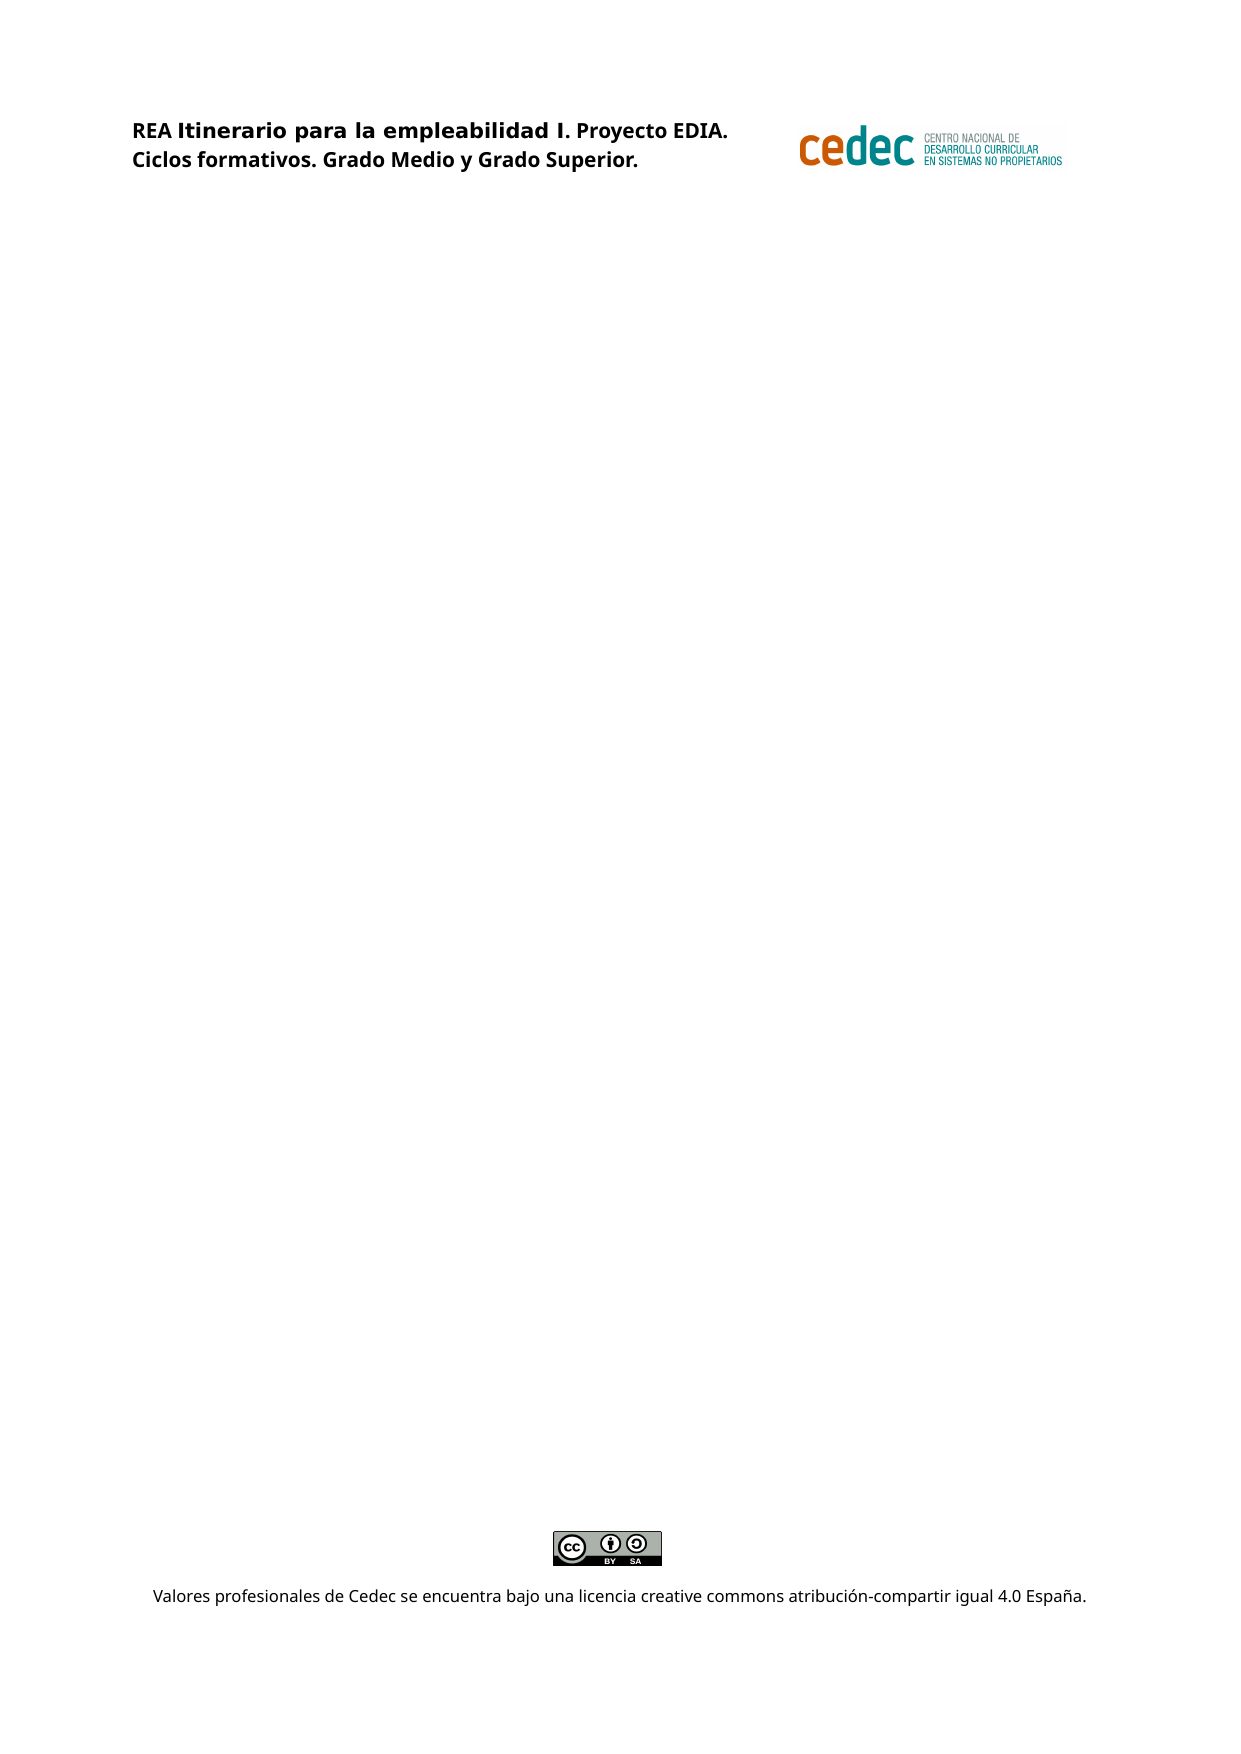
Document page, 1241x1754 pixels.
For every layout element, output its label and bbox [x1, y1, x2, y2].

picture [798, 123, 1068, 173]
picture [553, 1531, 662, 1566]
